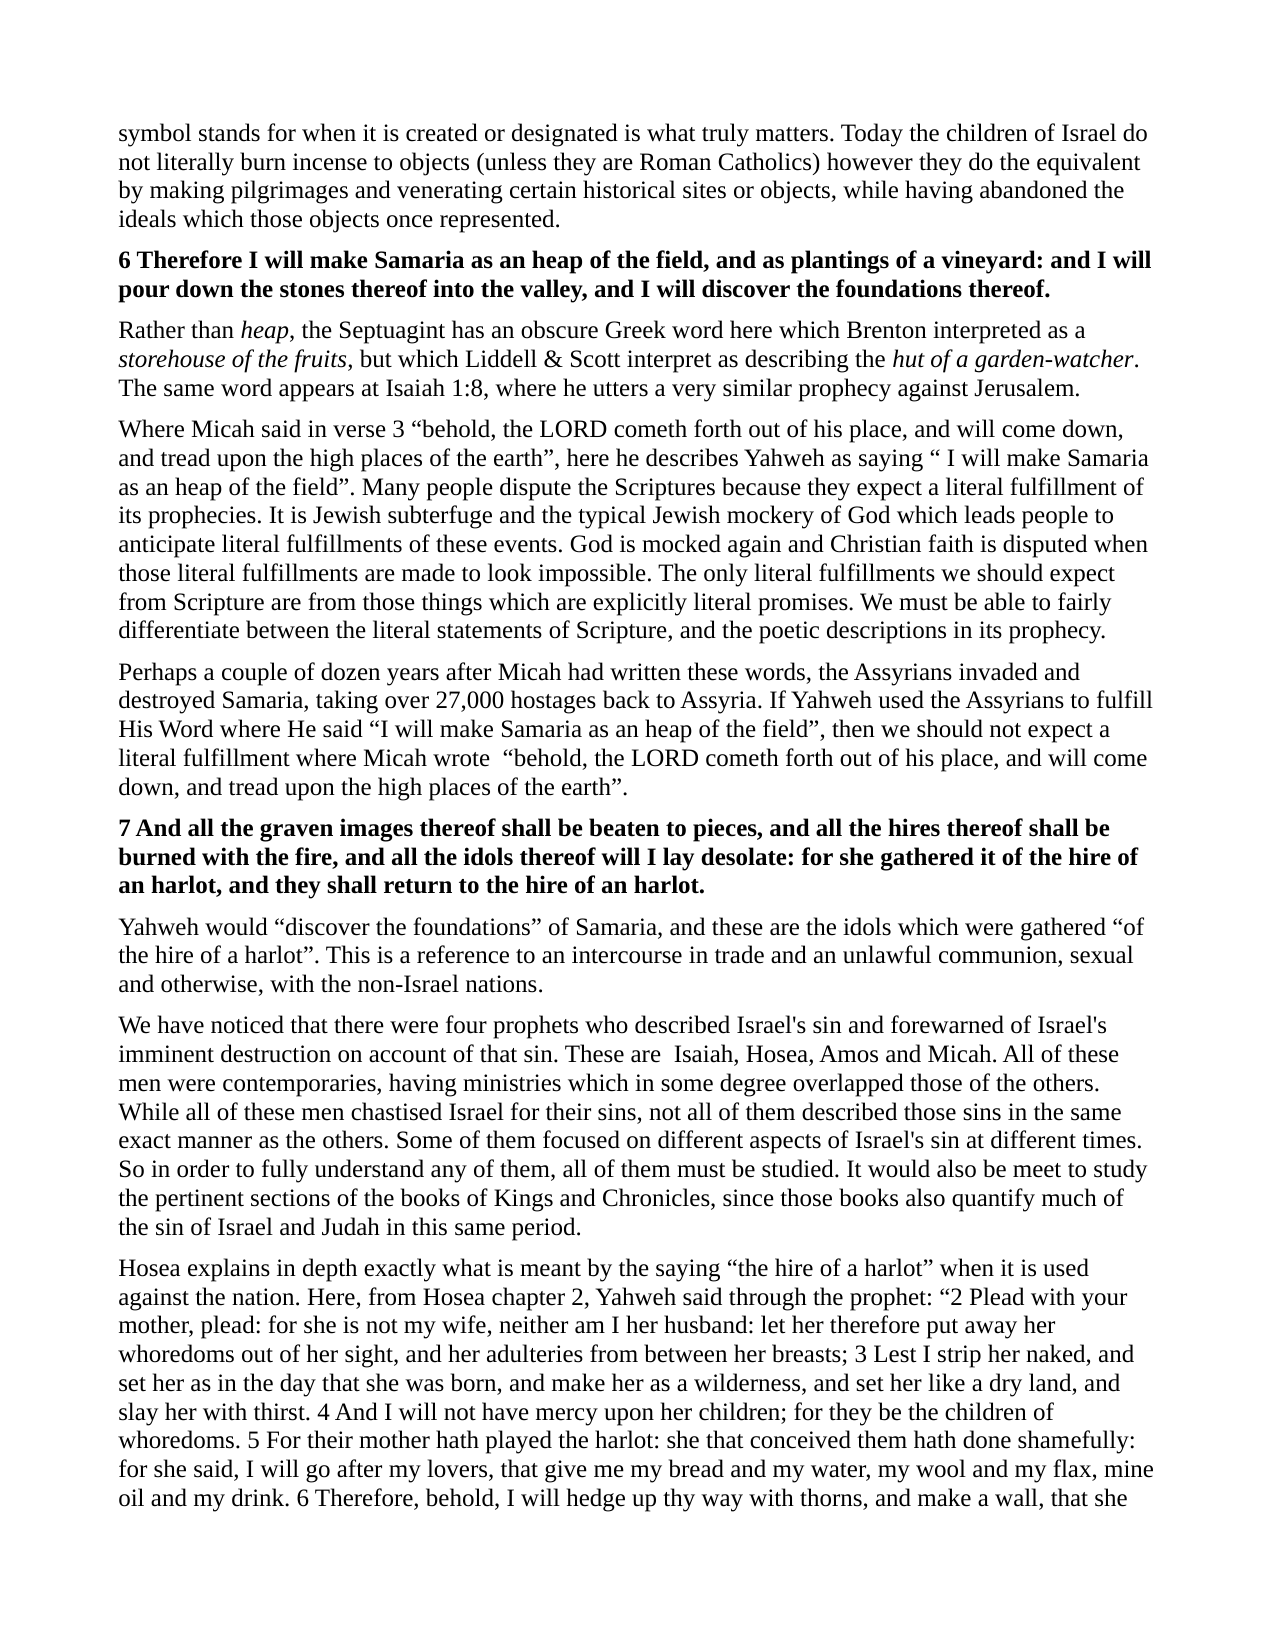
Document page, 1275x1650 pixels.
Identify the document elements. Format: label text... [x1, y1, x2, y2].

text Yahweh would “discover the foundations” of Samaria, and these are the idols which were gathered “of the hire of a harlot”. This is a reference to an intercourse in trade and an unlawful communion, sexual and otherwise, with the non-Israel nations. [118, 912, 1157, 998]
text Rather than heap, the Septuagint has an obscure Greek word here which Brenton interpreted as a storehouse of the fruits, but which Liddell & Scott interpret as describing the hut of a garden-watcher. The same word appears at Isaiah 1:8, where he utters a very similar prophecy against Jerusalem. [118, 316, 1157, 402]
text 6 Therefore I will make Samaria as an heap of the field, and as plantings of a vineyard: and I will pour down the stones thereof into the valley, and I will discover the foundations thereof. [118, 246, 1157, 303]
text Where Micah said in verse 3 “behold, the LORD cometh forth out of his place, and will come down, and tread upon the high places of the earth”, here he describes Yahweh as saying “ I will make Samaria as an heap of the field”. Many people dispute the Scriptures because they expect a literal fulfillment of its prophecies. It is Jewish subterfuge and the typical Jewish mockery of God which leads people to anticipate literal fulfillments of these events. God is mocked again and Christian faith is disputed when those literal fulfillments are made to look impossible. The only literal fulfillments we should expect from Scripture are from those things which are explicitly literal promises. We must be able to fairly differentiate between the literal statements of Scripture, and the poetic descriptions in its prophecy. [118, 414, 1157, 644]
text Perhaps a couple of dozen years after Micah had written these words, the Assyrians invaded and destroyed Samaria, taking over 27,000 hostages back to Assyria. If Yahweh used the Assyrians to fulfill His Word where He said “I will make Samaria as an heap of the field”, then we should not expect a literal fulfillment where Micah wrote “behold, the LORD cometh forth out of his place, and will come down, and tread upon the high places of the earth”. [118, 657, 1157, 801]
text We have noticed that there were four prophets who described Israel's sin and forewarned of Israel's imminent destruction on account of that sin. These are Isaiah, Hosea, Amos and Micah. All of these men were contemporaries, having ministries which in some degree overlapped those of the others. While all of these men chastised Israel for their sins, not all of them described those sins in the same exact manner as the others. Some of them focused on different aspects of Israel's sin at different times. So in order to fully understand any of them, all of them must be studied. It would also be meet to study the pertinent sections of the books of Kings and Chronicles, since those books also quantify much of the sin of Israel and Judah in this same period. [118, 1011, 1157, 1241]
text symbol stands for when it is created or designated is what truly matters. Today the children of Israel do not literally burn incense to objects (unless they are Roman Catholics) however they do the equivalent by making pilgrimages and venerating certain historical sites or objects, while having abandoned the ideals which those objects once represented. [118, 118, 1157, 233]
text 7 And all the graven images thereof shall be beaten to pieces, and all the hires thereof shall be burned with the fire, and all the idols thereof will I lay desolate: for she gathered it of the hire of an harlot, and they shall return to the hire of an harlot. [118, 813, 1157, 899]
text Hosea explains in depth exactly what is meant by the saying “the hire of a harlot” when it is used against the nation. Here, from Hosea chapter 2, Yahweh said through the prophet: “2 Plead with your mother, plead: for she is not my wife, neither am I her husband: let her therefore put away her whoredoms out of her sight, and her adulteries from between her breasts; 3 Lest I strip her naked, and set her as in the day that she was born, and make her as a wilderness, and set her like a dry land, and slay her with thirst. 4 And I will not have mercy upon her children; for they be the children of whoredoms. 5 For their mother hath played the harlot: she that conceived them hath done shamefully: for she said, I will go after my lovers, that give me my bread and my water, my wool and my flax, mine oil and my drink. 6 Therefore, behold, I will hedge up thy way with thorns, and make a wall, that she [118, 1253, 1157, 1512]
